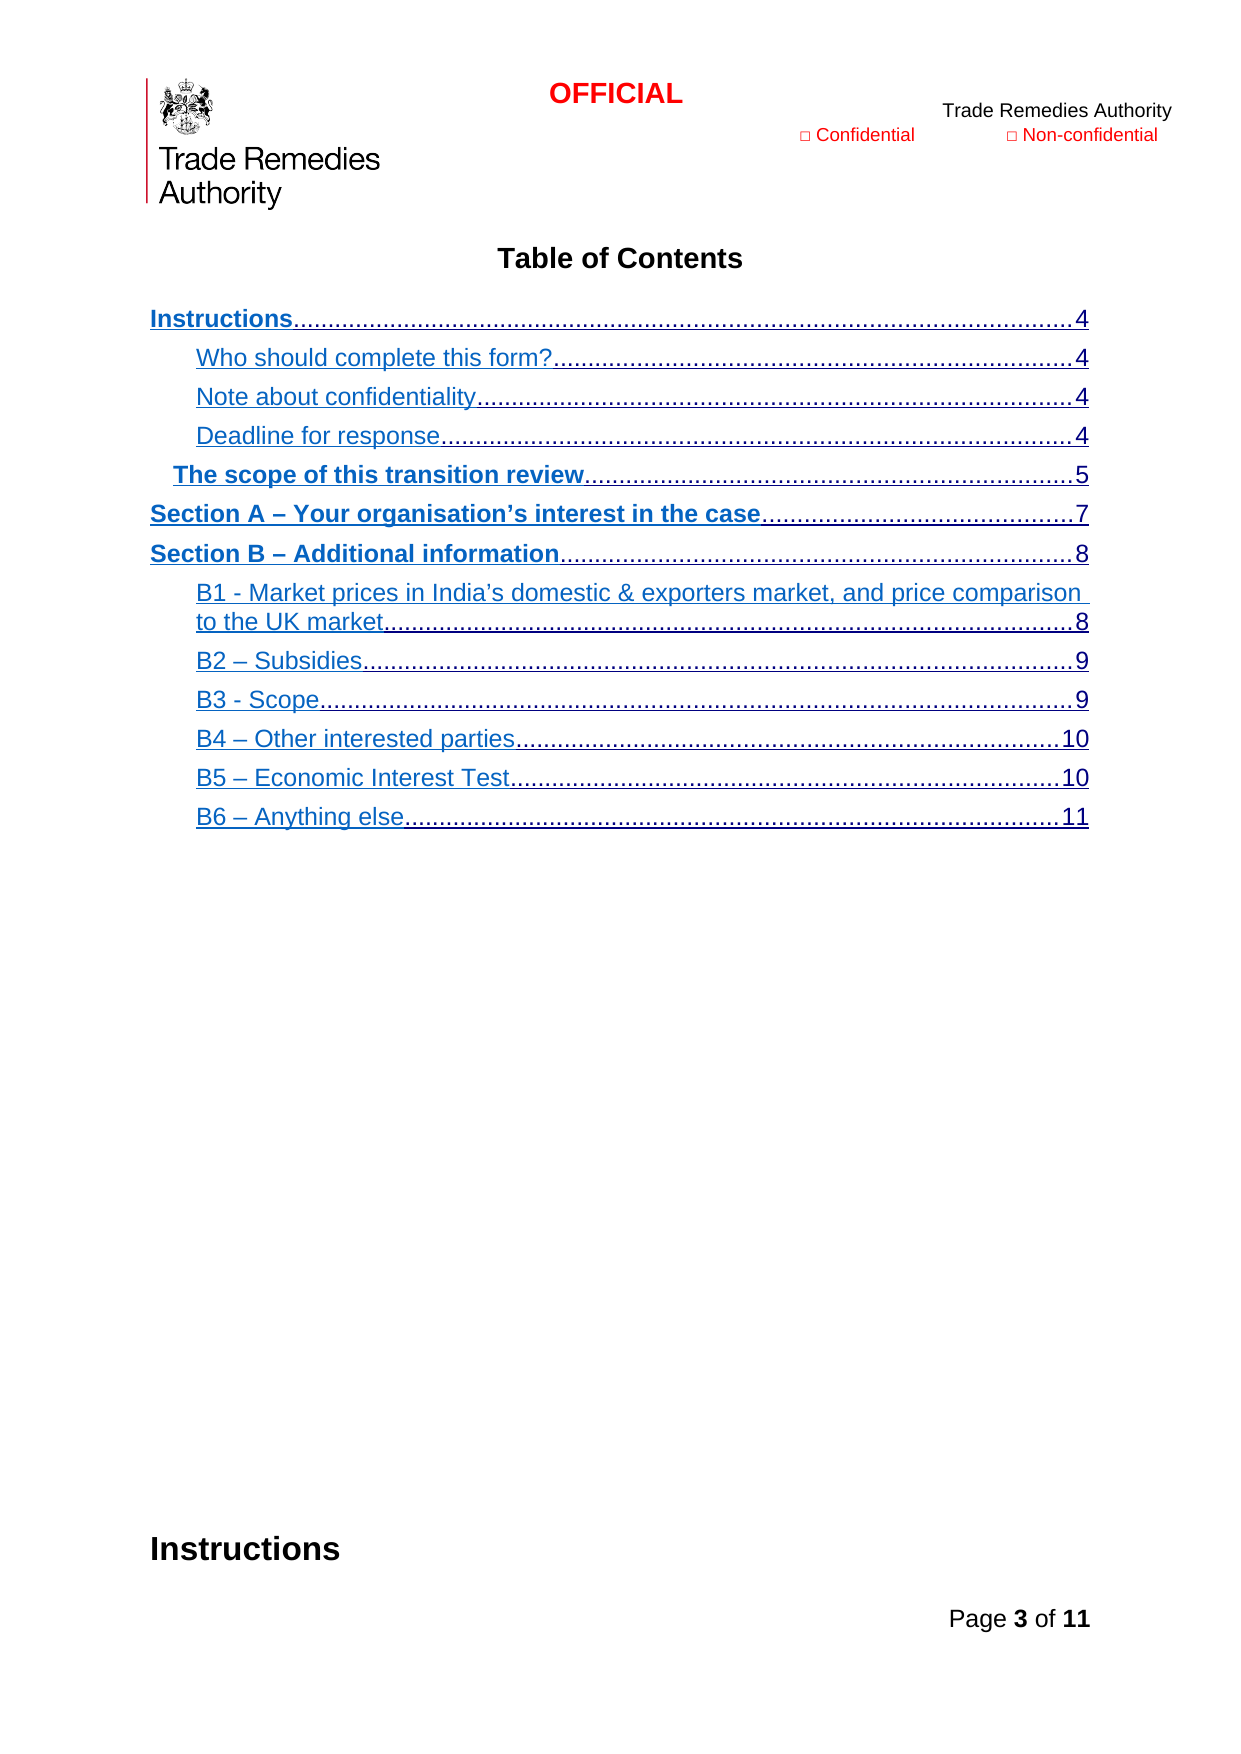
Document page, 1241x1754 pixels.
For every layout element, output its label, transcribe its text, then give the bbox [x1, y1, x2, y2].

text Note about confidentiality 4 [196, 382, 1090, 411]
text Deadline for response 4 [196, 421, 1090, 450]
text Section A – Your organisation’s interest in the case 7 [150, 499, 1090, 528]
subtitle Instructions [150, 1529, 1090, 1568]
text The scope of this transition review 5 [173, 460, 1090, 489]
text Instructions 4 [150, 303, 1090, 332]
text Section B – Additional information 8 [150, 538, 1090, 567]
text B2 – Subsidies 9 [196, 646, 1090, 674]
text B1 - Market prices in India’s domestic & exporters market, and price comparison to the UK market 8 [196, 578, 1090, 603]
text Table of Contents [150, 241, 1090, 275]
text B5 – Economic Interest Test 10 [196, 763, 1090, 792]
text Who should complete this form? 4 [196, 343, 1090, 371]
text B3 - Scope 9 [196, 685, 1090, 713]
text B1 - Market prices in India’s domestic & exporters market, and price comparison to the UK market 8 [196, 604, 1090, 635]
text B6 – Anything else 11 [196, 802, 1090, 831]
text B4 – Other interested parties 10 [196, 724, 1090, 753]
